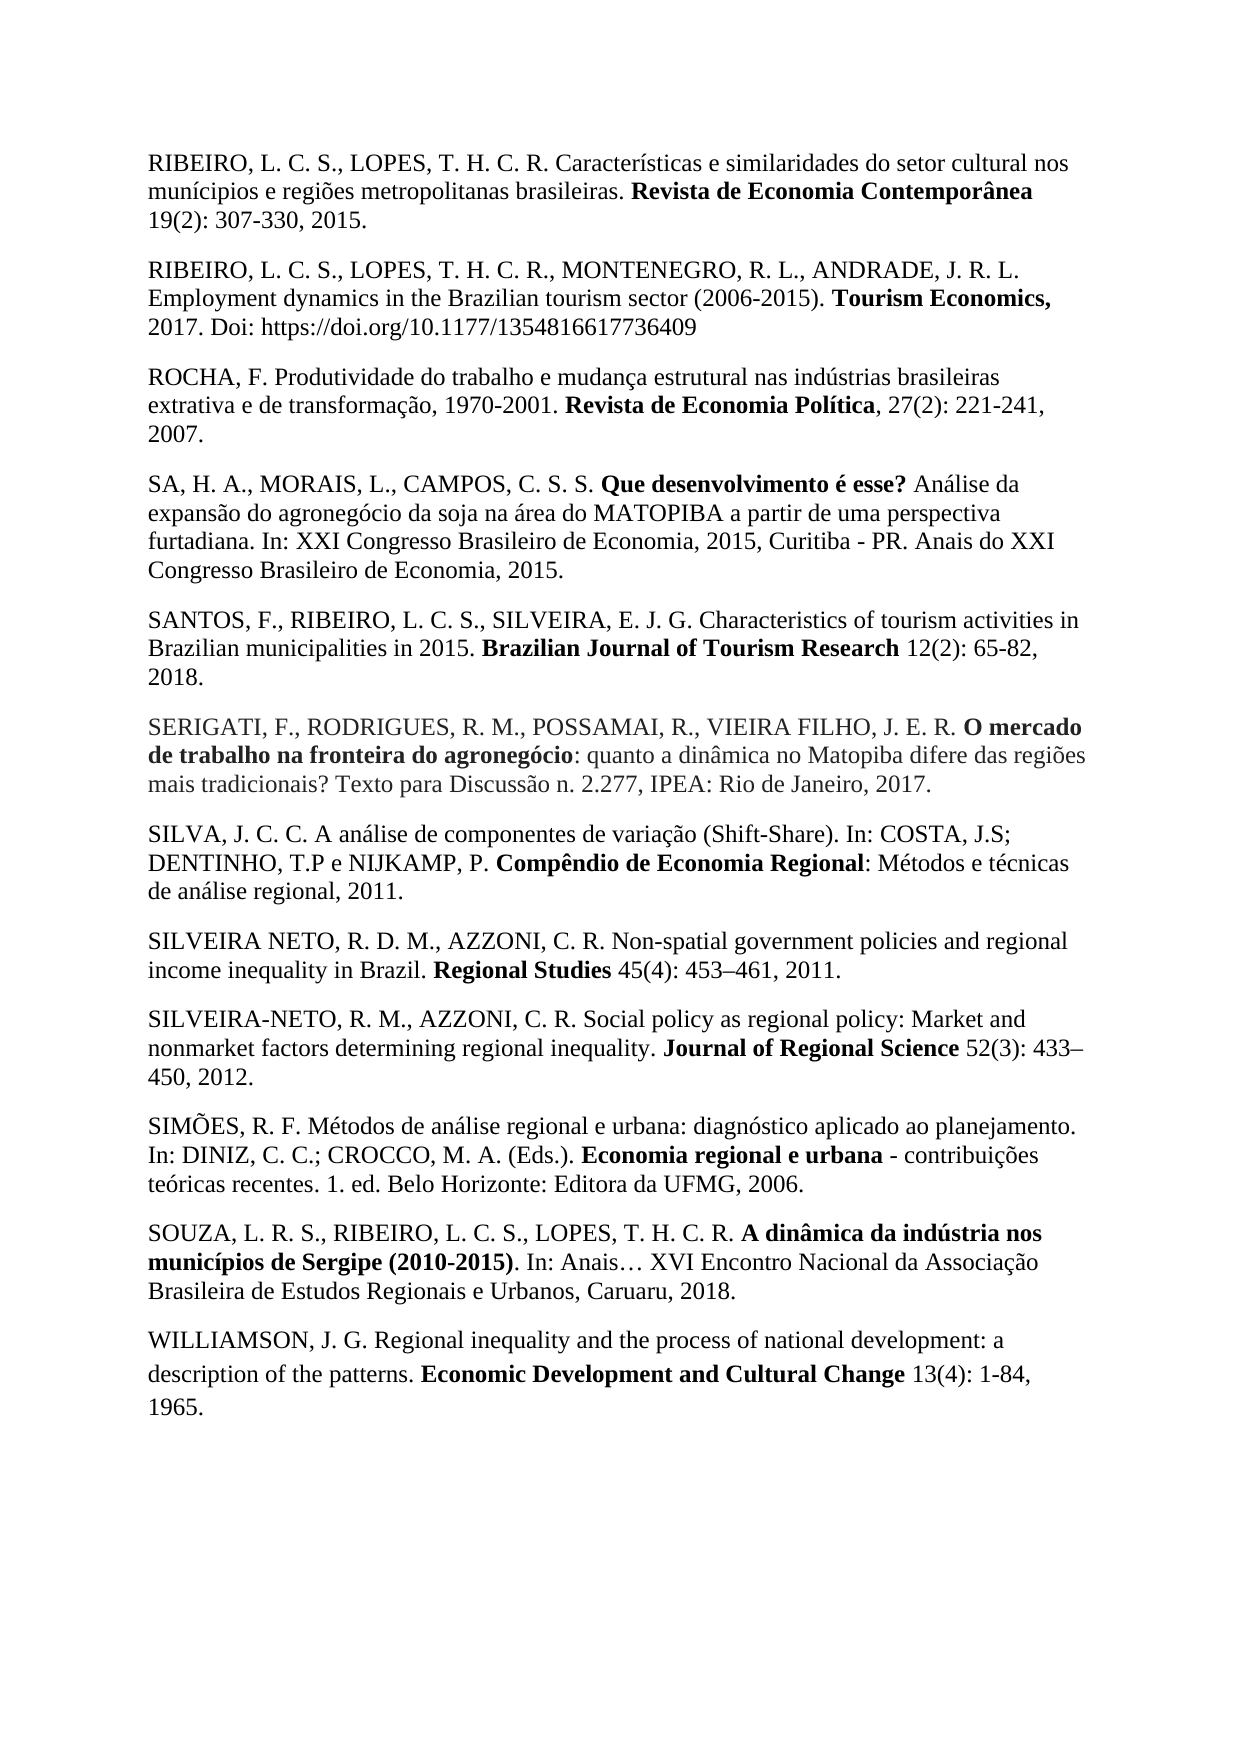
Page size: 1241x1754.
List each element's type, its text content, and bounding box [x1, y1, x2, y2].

text RIBEIRO, L. C. S., LOPES, T. H. C. R. Características e similaridades do setor cultural nos munícipios e regiões metropolitanas brasileiras. Revista de Economia Contemporânea 19(2): 307-330, 2015. [148, 148, 1092, 234]
text SIMÕES, R. F. Métodos de análise regional e urbana: diagnóstico aplicado ao planejamento. In: DINIZ, C. C.; CROCCO, M. A. (Eds.). Economia regional e urbana - contribuições teóricas recentes. 1. ed. Belo Horizonte: Editora da UFMG, 2006. [148, 1111, 1092, 1198]
text SOUZA, L. R. S., RIBEIRO, L. C. S., LOPES, T. H. C. R. A dinâmica da indústria nos municípios de Sergipe (2010-2015). In: Anais… XVI Encontro Nacional da Associação Brasileira de Estudos Regionais e Urbanos, Caruaru, 2018. [148, 1218, 1092, 1305]
text SILVEIRA NETO, R. D. M., AZZONI, C. R. Non-spatial government policies and regional income inequality in Brazil. Regional Studies 45(4): 453–461, 2011. [148, 926, 1092, 983]
text SA, H. A., MORAIS, L., CAMPOS, C. S. S. Que desenvolvimento é esse? Análise da expansão do agronegócio da soja na área do MATOPIBA a partir de uma perspectiva furtadiana. In: XXI Congresso Brasileiro de Economia, 2015, Curitiba - PR. Anais do XXI Congresso Brasileiro de Economia, 2015. [148, 469, 1092, 584]
text SANTOS, F., RIBEIRO, L. C. S., SILVEIRA, E. J. G. Characteristics of tourism activities in Brazilian municipalities in 2015. Brazilian Journal of Tourism Research 12(2): 65-82, 2018. [148, 605, 1092, 691]
text SILVEIRA-NETO, R. M., AZZONI, C. R. Social policy as regional policy: Market and nonmarket factors determining regional inequality. Journal of Regional Science 52(3): 433–450, 2012. [148, 1004, 1092, 1091]
text WILLIAMSON, J. G. Regional inequality and the process of national development: a description of the patterns. Economic Development and Cultural Change 13(4): 1-84, 1965. [148, 1326, 1092, 1420]
text ROCHA, F. Produtividade do trabalho e mudança estrutural nas indústrias brasileiras extrativa e de transformação, 1970-2001. Revista de Economia Política, 27(2): 221-241, 2007. [148, 362, 1092, 448]
text RIBEIRO, L. C. S., LOPES, T. H. C. R., MONTENEGRO, R. L., ANDRADE, J. R. L. Employment dynamics in the Brazilian tourism sector (2006-2015). Tourism Economics, 2017. Doi: https://doi.org/10.1177/1354816617736409 [148, 255, 1092, 341]
text SILVA, J. C. C. A análise de componentes de variação (Shift-Share). In: COSTA, J.S; DENTINHO, T.P e NIJKAMP, P. Compêndio de Economia Regional: Métodos e técnicas de análise regional, 2011. [148, 819, 1092, 905]
text SERIGATI, F., RODRIGUES, R. M., POSSAMAI, R., VIEIRA FILHO, J. E. R. O mercado de trabalho na fronteira do agronegócio: quanto a dinâmica no Matopiba difere das regiões mais tradicionais? Texto para Discussão n. 2.277, IPEA: Rio de Janeiro, 2017. [148, 712, 1092, 798]
